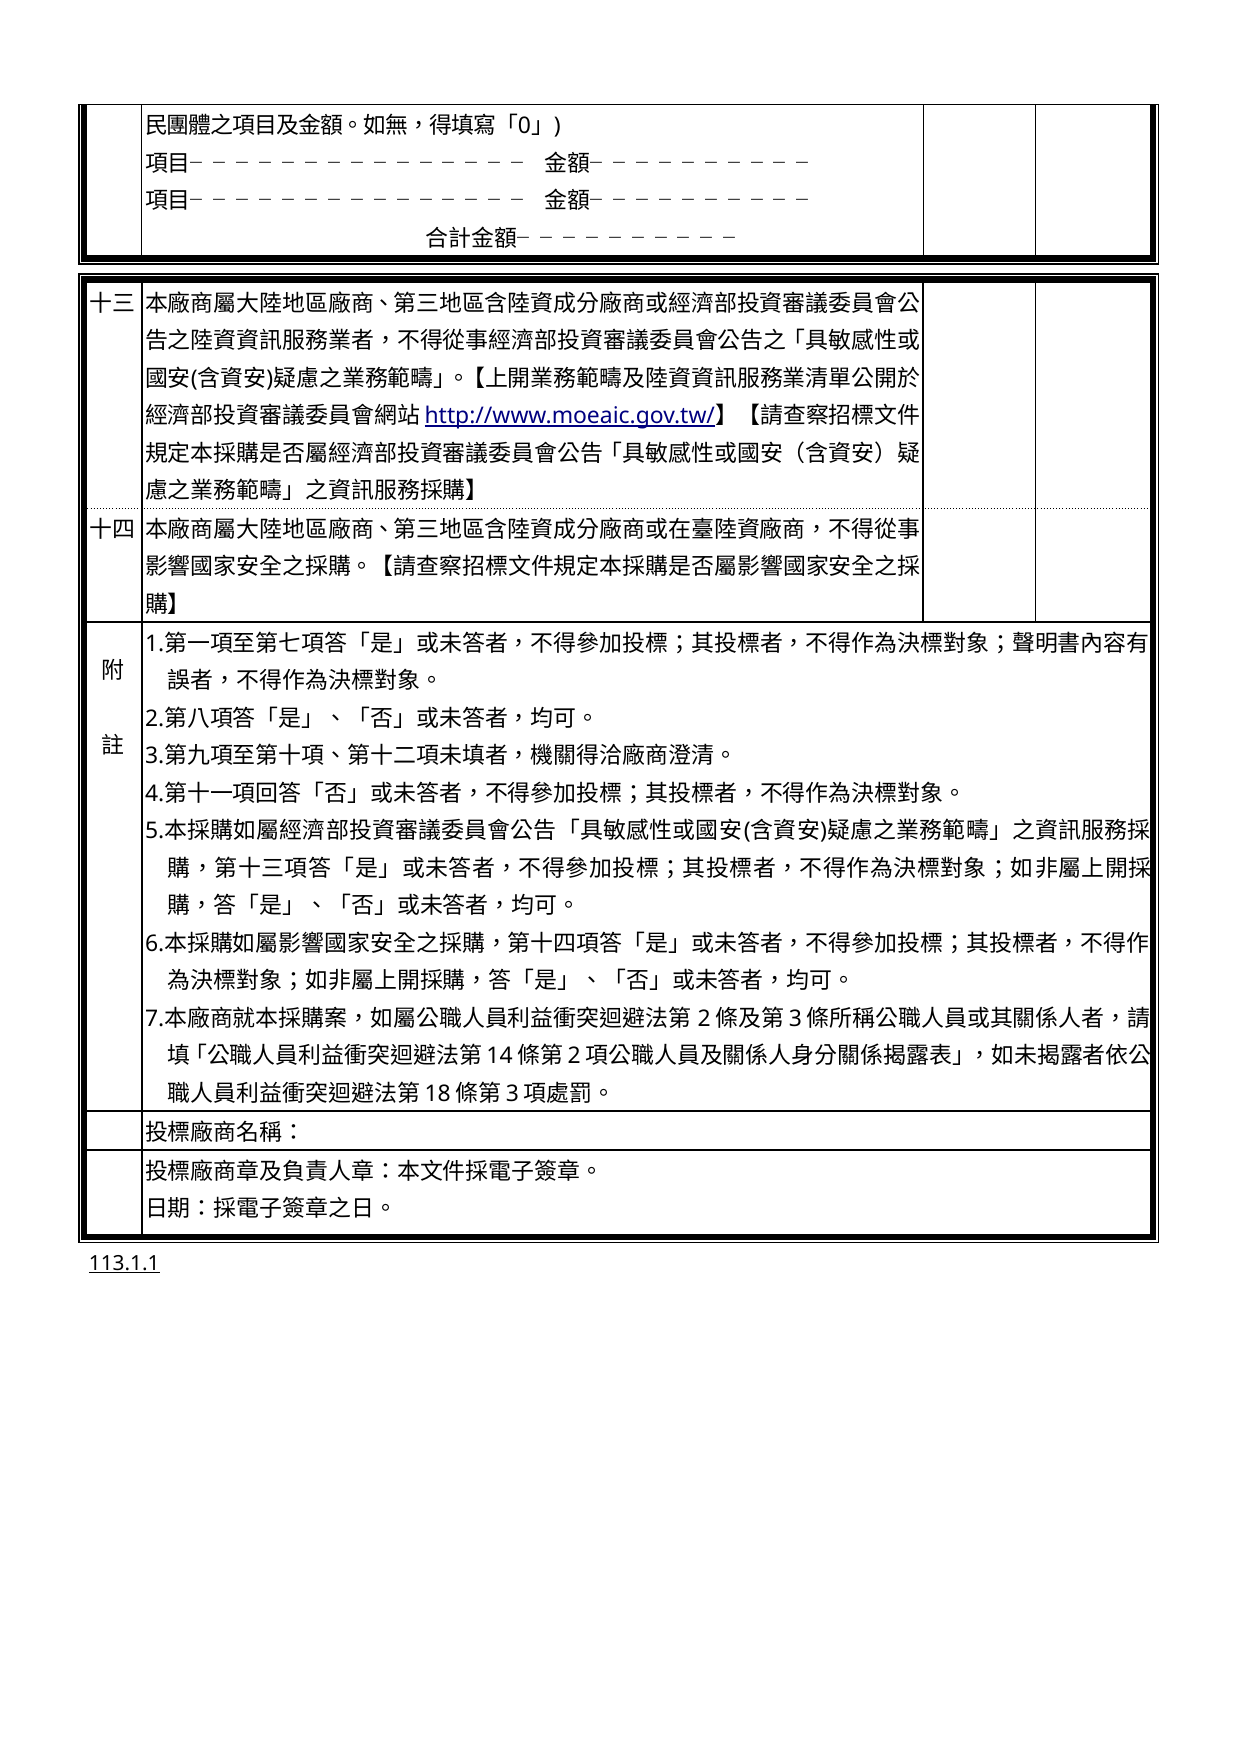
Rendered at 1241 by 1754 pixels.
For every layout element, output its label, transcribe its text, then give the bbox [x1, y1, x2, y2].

text 113.1.1 [89, 1243, 1152, 1281]
table_cell [87, 1112, 141, 1149]
table_header [924, 283, 1035, 507]
table_cell [87, 105, 141, 255]
table_cell 本廠商屬大陸地區廠商、第三地區含陸資成分廠商或在臺陸資廠商，不得從事影響國家安全之採購。【請查察招標文件規定本採購是否屬影響國家安全之採購】 [143, 508, 922, 621]
table_cell 投標廠商名稱： [143, 1112, 1150, 1149]
table_cell 投標廠商章及負責人章：本文件採電子簽章。 日期：採電子簽章之日。 [143, 1151, 1150, 1234]
table_cell 附 註 [87, 623, 141, 1110]
table_header [1036, 283, 1150, 507]
table_cell 1.第一項至第七項答「是」或未答者，不得參加投標；其投標者，不得作為決標對象；聲明書內容有誤者，不得作為決標對象。 2.第八項答「是」、「否」或未答者，均可。 3.第九項至第十項、第十二項未填者，機關得洽廠商澄清。 4.第十一項回答「否」或未答者，不得參加投標；其投標者，不得作為決標對象。 5.本採購如屬經濟部投資審議委員會公告「具敏感性或國安(含資安)疑慮之業務範疇」之資訊服務採購，第十三項答「是」或未答者，不得參加投標；其投標者，不得作為決標對象；如非屬上開採購，答「是」、「否」或未答者，均可。 6.本採購如屬影響國家安全之採購，第十四項答「是」或未答者，不得參加投標；其投標者，不得作為決標對象；如非屬上開採購，答「是」、「否」或未答者，均可。 7.本廠商就本採購案，如屬公職人員利益衝突迴避法第2條及第3條所稱公職人員或其關係人者，請填「公職人員利益衝突迴避法第14條第2項公職人員及關係人身分關係揭露表」，如未揭露者依公職人員利益衝突迴避法第18條第3項處罰。 [143, 623, 1150, 1110]
table_cell [1036, 508, 1150, 621]
table_cell [924, 508, 1035, 621]
table_header 十三 [87, 283, 141, 507]
table_header 本廠商屬大陸地區廠商、第三地區含陸資成分廠商或經濟部投資審議委員會公告之陸資資訊服務業者，不得從事經濟部投資審議委員會公告之「具敏感性或國安(含資安)疑慮之業務範疇」。【上開業務範疇及陸資資訊服務業清單公開於經濟部投資審議委員會網站http://www.moeaic.gov.tw/】【請查察招標文件規定本採購是否屬經濟部投資審議委員會公告「具敏感性或國安（含資安）疑慮之業務範疇」之資訊服務採購】 [143, 283, 922, 507]
table_cell [87, 1151, 141, 1234]
table_cell [1036, 105, 1150, 255]
table_cell 十四 [87, 508, 141, 621]
table_cell 民團體之項目及金額。如無，得填寫「0」) 項目╴╴╴╴╴╴╴╴╴╴╴╴╴╴╴ 金額╴╴╴╴╴╴╴╴╴╴ 項目╴╴╴╴╴╴╴╴╴╴╴╴╴╴╴ 金額╴╴╴╴╴╴╴╴╴╴ 合計金額╴╴╴╴╴╴╴╴╴╴ [142, 105, 923, 255]
table_cell [924, 105, 1035, 255]
